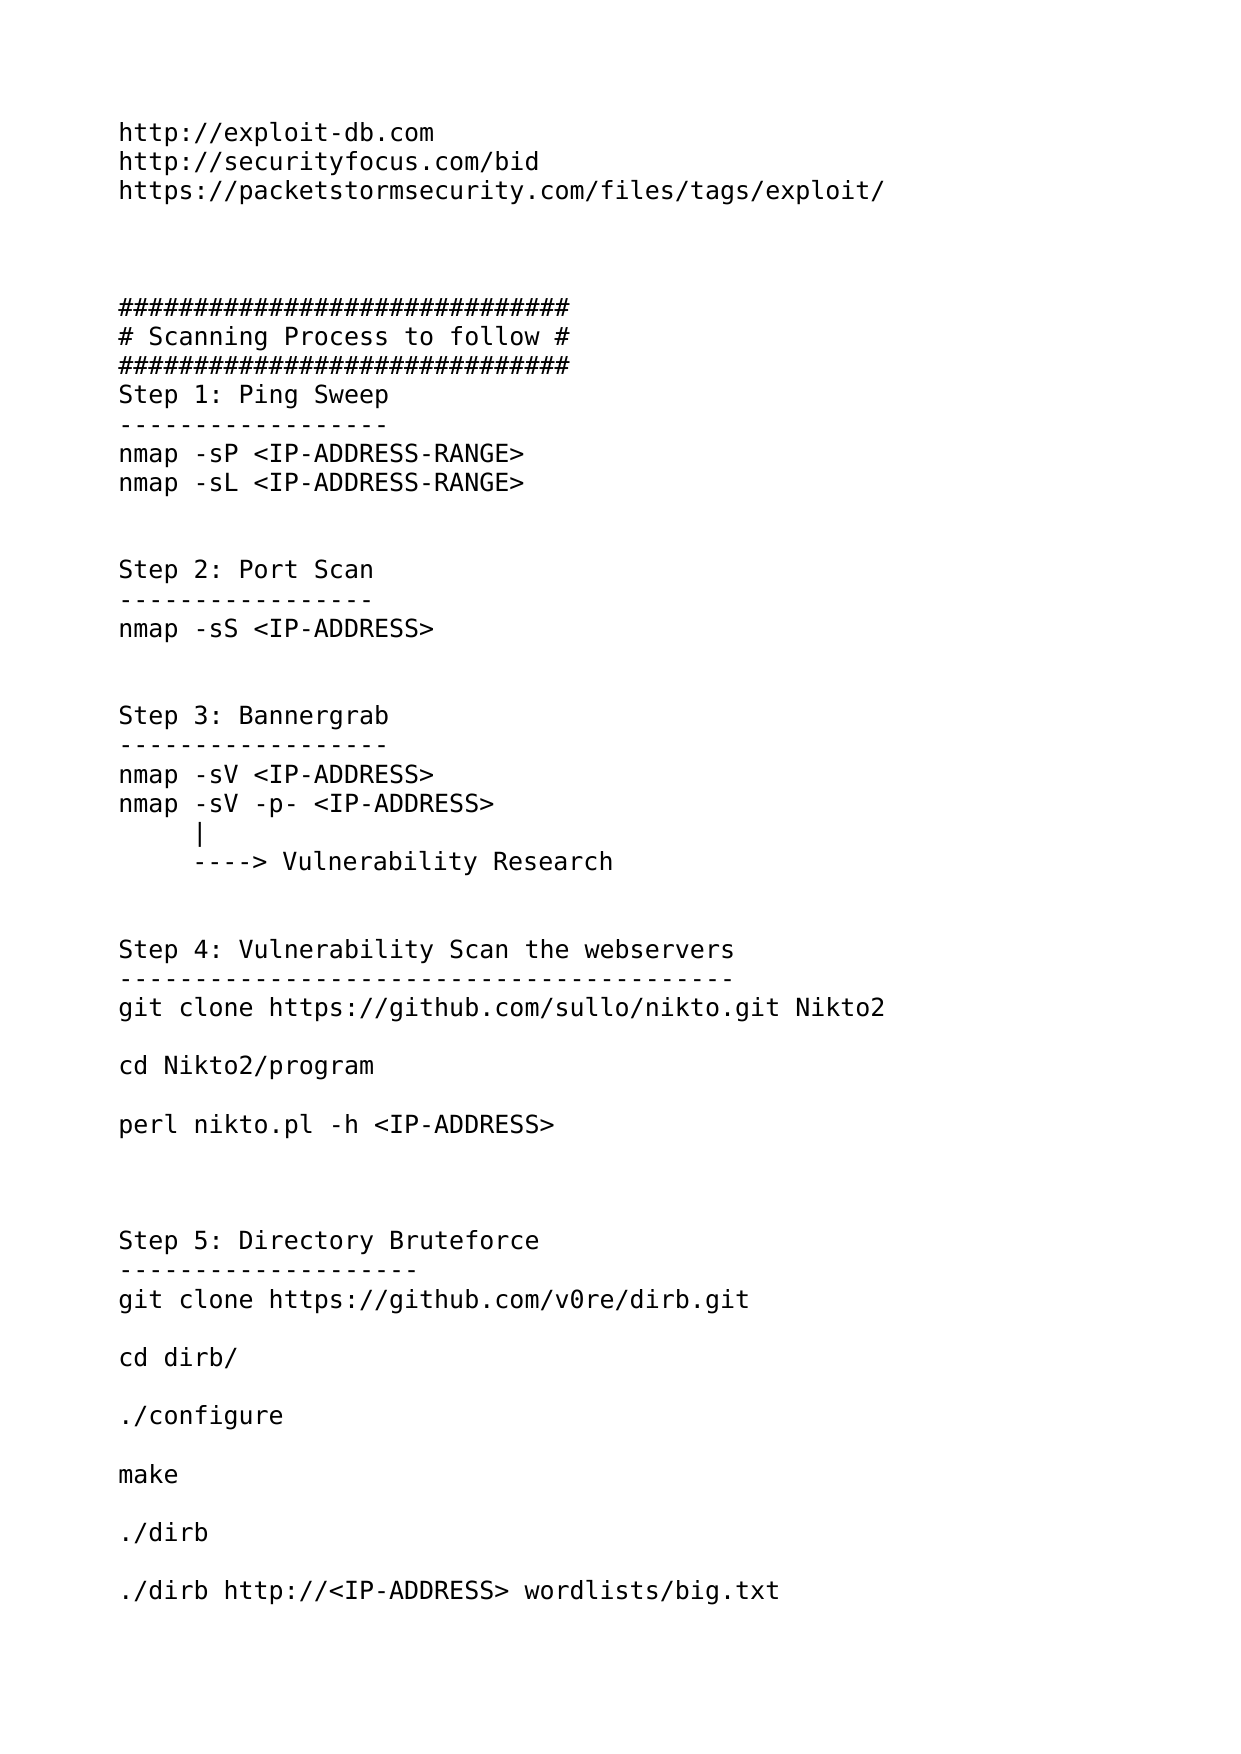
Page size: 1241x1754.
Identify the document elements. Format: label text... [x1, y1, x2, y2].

text ---------------------------------------------- http://exploit-db.com http://securityfocus.com/bid https://packetstormsecurity.com/files/tags/exploit/ ############################## # Scanning Process to follow # ############################## Step 1: Ping Sweep ------------------ nmap -sP <IP-ADDRESS-RANGE> nmap -sL <IP-ADDRESS-RANGE> Step 2: Port Scan ----------------- nmap -sS <IP-ADDRESS> Step 3: Bannergrab ------------------ nmap -sV <IP-ADDRESS> nmap -sV -p- <IP-ADDRESS> | ----> Vulnerability Research Step 4: Vulnerability Scan the webservers ----------------------------------------- git clone https://github.com/sullo/nikto.git Nikto2 cd Nikto2/program perl nikto.pl -h <IP-ADDRESS> Step 5: Directory Bruteforce -------------------- git clone https://github.com/v0re/dirb.git cd dirb/ ./configure make ./dirb ./dirb http://<IP-ADDRESS> wordlists/big.txt [118, 118, 1122, 1635]
